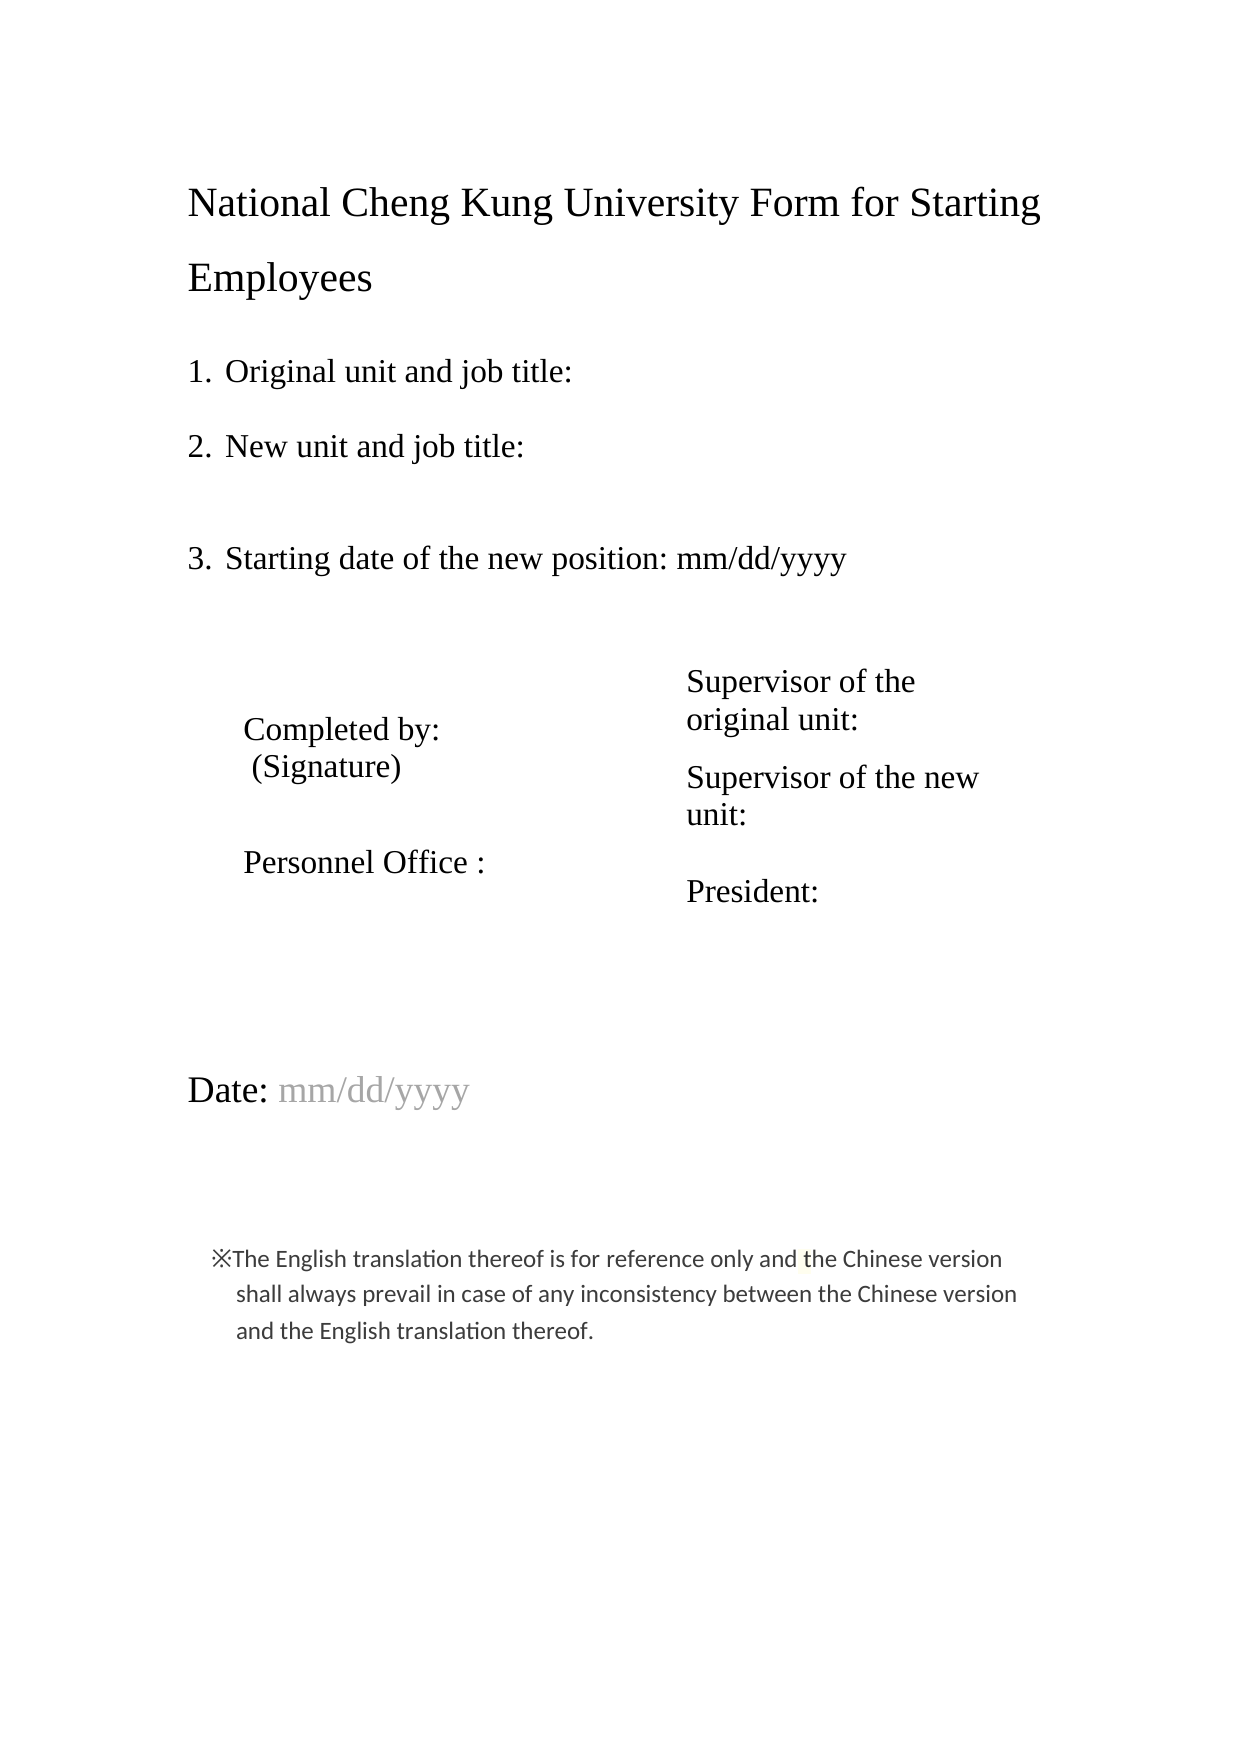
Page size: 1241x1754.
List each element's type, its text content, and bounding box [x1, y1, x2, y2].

list Starting date of the new position: mm/dd/yyyy [187, 539, 1053, 577]
text Date: mm/dd/yyyy [187, 1052, 1053, 1127]
table_cell Personnel Office : [232, 844, 675, 939]
text National Cheng Kung University Form for Starting Employees [187, 164, 1053, 314]
table_cell President: [675, 844, 1028, 939]
list Original unit and job title: [187, 352, 1053, 389]
table_header Supervisor of the original unit: [675, 652, 1028, 748]
table_cell Supervisor of the new unit: [675, 748, 1028, 844]
table_header Completed by: (Signature) [232, 652, 675, 844]
list New unit and job title: [187, 427, 1053, 464]
text ※The English translation thereof is for reference only and the Chinese version shall always prevail in case of any inconsistency between the Chinese version and the English translation thereof. [211, 1239, 1053, 1352]
